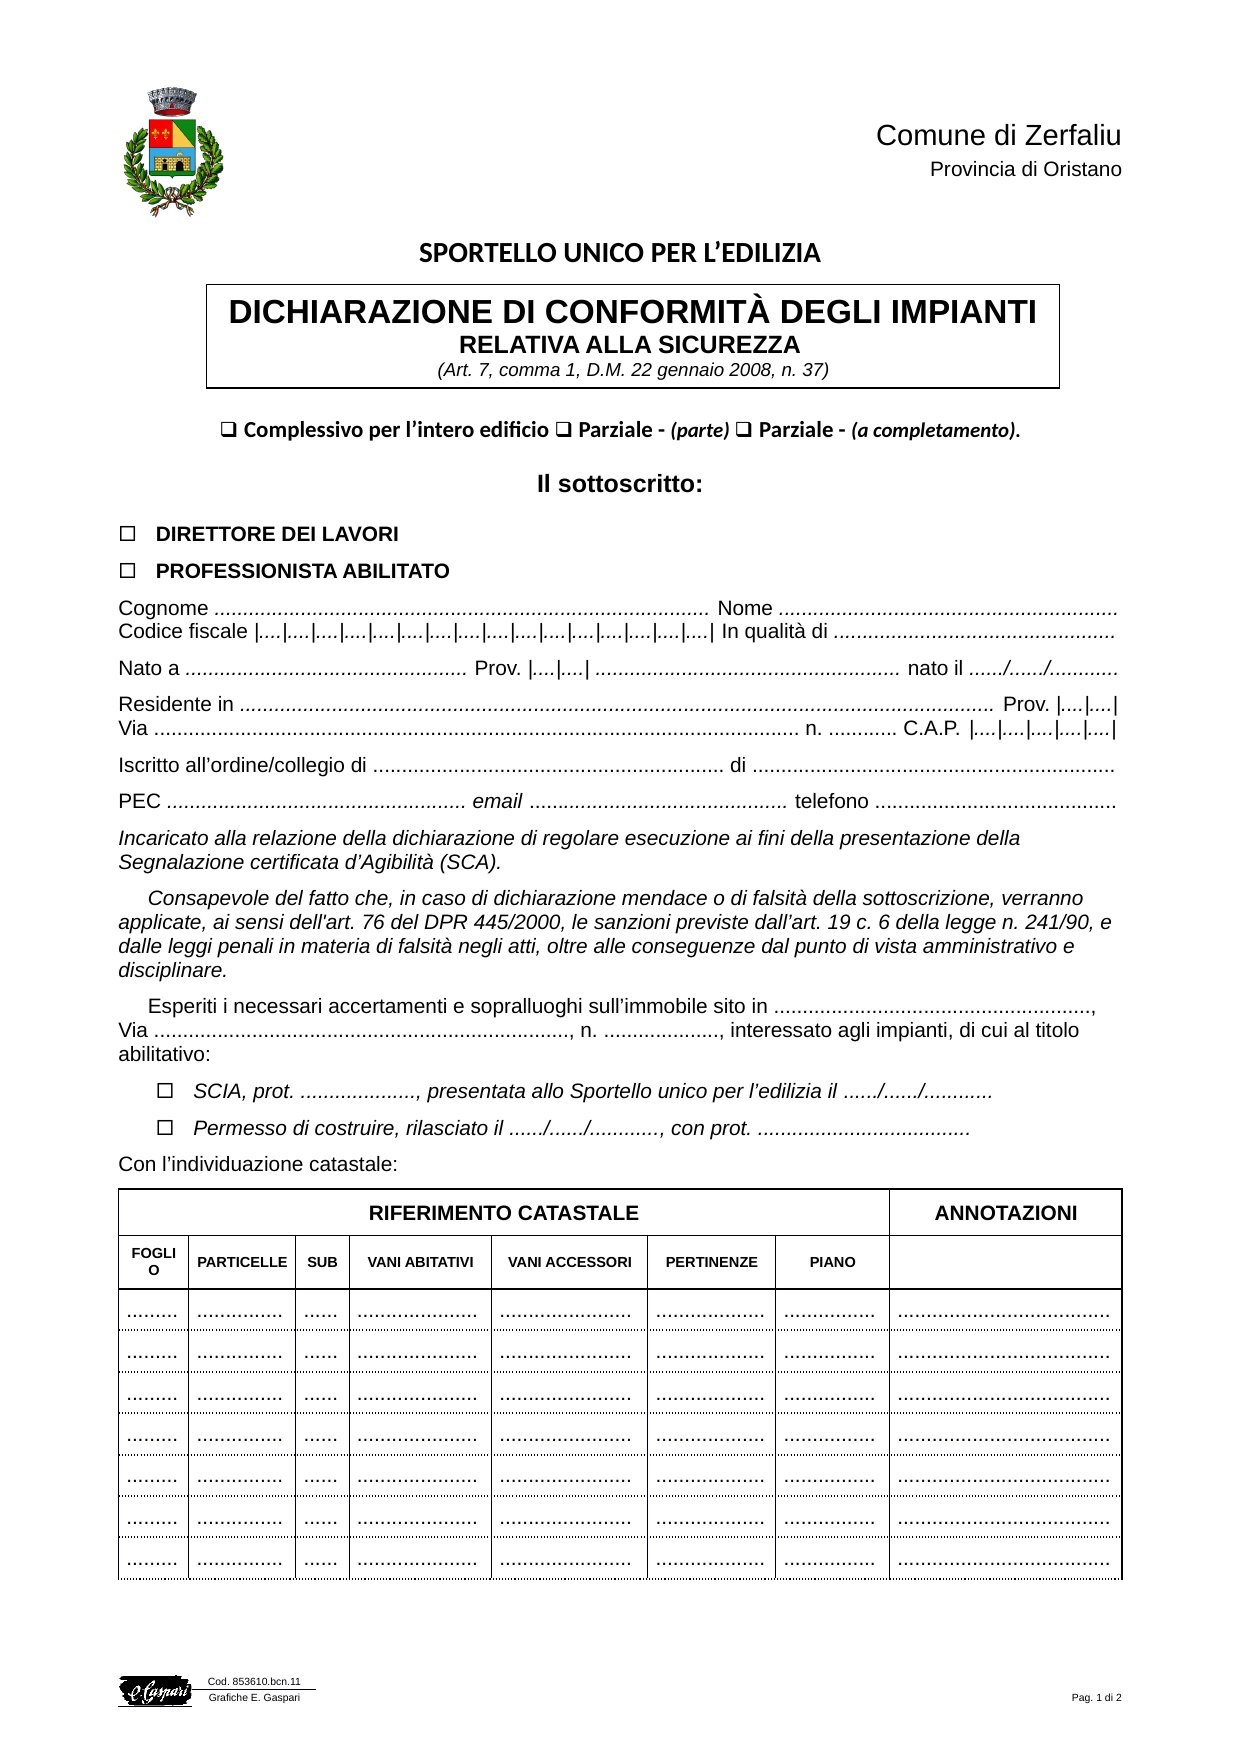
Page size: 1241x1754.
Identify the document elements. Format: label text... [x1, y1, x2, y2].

table_header RIFERIMENTO CATASTALE [119, 1190, 889, 1235]
table_cell ............... [189, 1329, 295, 1371]
table_cell ................ [776, 1329, 889, 1371]
table_cell ..................... [350, 1495, 491, 1536]
text Comune di Zerfaliu [224, 118, 1122, 152]
table_cell ...... [296, 1454, 349, 1495]
table_cell ...... [296, 1495, 349, 1536]
table_cell ..................................... [890, 1290, 1121, 1329]
table_cell ..................... [350, 1329, 491, 1371]
table_cell ............... [189, 1371, 295, 1412]
text Incaricato alla relazione della dichiarazione di regolare esecuzione ai fini della presentazione della Segnalazione certificata d’Agibilità (SCA). [118, 826, 1122, 873]
table_cell ....................... [492, 1290, 647, 1329]
table_cell ..................... [350, 1454, 491, 1495]
table_cell ...... [296, 1536, 349, 1577]
table_cell ................... [648, 1454, 775, 1495]
table_cell ..................................... [890, 1371, 1121, 1412]
table_cell ............... [189, 1454, 295, 1495]
table_cell ................... [648, 1495, 775, 1536]
text Cognome ...................................................................................... Nome ........................................................... Codice fiscale |....|....|....|....|....|....|....|....|....|....|....|....|....|....|....|....| In qualità di ................................................. [118, 595, 1122, 643]
table_cell ..................................... [890, 1495, 1121, 1536]
table_cell ....................... [492, 1371, 647, 1412]
text Provincia di Oristano [224, 157, 1122, 181]
table_cell ...... [296, 1371, 349, 1412]
text Consapevole del fatto che, in caso di dichiarazione mendace o di falsità della sottoscrizione, verranno applicate, ai sensi dell'art. 76 del DPR 445/2000, le sanzioni previste dall’art. 19 c. 6 della legge n. 241/90, e dalle leggi penali in materia di falsità negli atti, oltre alle conseguenze dal punto di vista amministrativo e disciplinare. [118, 886, 1122, 982]
table_cell ....................... [492, 1536, 647, 1577]
table_cell ................ [776, 1290, 889, 1329]
table_cell ..................... [350, 1412, 491, 1453]
picture [118, 1674, 192, 1706]
table_cell FOGLIO [119, 1236, 188, 1288]
table_cell ................... [648, 1536, 775, 1577]
text Con l’individuazione catastale: [118, 1152, 1122, 1176]
table_cell ................... [648, 1329, 775, 1371]
table_cell ......... [119, 1495, 188, 1536]
table_cell VANI ABITATIVI [350, 1236, 491, 1288]
table_cell PERTINENZE [648, 1236, 775, 1288]
text PEC .................................................... email ............................................. telefono .......................................... [118, 789, 1122, 813]
table_cell ............... [189, 1536, 295, 1577]
list SCIA, prot. ...................., presentata allo Sportello unico per l’edilizia il ....../....../............ [156, 1079, 1122, 1103]
table_header ANNOTAZIONI [890, 1190, 1121, 1235]
table_cell ................ [776, 1495, 889, 1536]
table_cell ................ [776, 1412, 889, 1453]
table_cell ..................... [350, 1536, 491, 1577]
table_cell ......... [119, 1329, 188, 1371]
table_cell ....................... [492, 1329, 647, 1371]
table_cell PARTICELLE [189, 1236, 295, 1288]
table_cell ..................................... [890, 1454, 1121, 1495]
table_cell ................ [776, 1454, 889, 1495]
table_cell ............... [189, 1412, 295, 1453]
table_cell ................ [776, 1536, 889, 1577]
table_cell SUB [296, 1236, 349, 1288]
table_cell ....................... [492, 1454, 647, 1495]
list PROFESSIONISTA ABILITATO [118, 559, 1122, 583]
table_cell [890, 1236, 1121, 1288]
table_cell ................... [648, 1371, 775, 1412]
table_cell ...... [296, 1329, 349, 1371]
table_cell ............... [189, 1290, 295, 1329]
table_cell ..................................... [890, 1412, 1121, 1453]
table_cell ......... [119, 1290, 188, 1329]
picture [122, 87, 224, 219]
table_cell ..................... [350, 1290, 491, 1329]
table_cell ..................... [350, 1371, 491, 1412]
text  Complessivo per l’intero edificio  Parziale - (parte)  Parziale - (a completamento). [118, 416, 1122, 443]
text Esperiti i necessari accertamenti e sopralluoghi sull’immobile sito in ......................................................., Via ........................................................................, n. ...................., interessato agli impianti, di cui al titolo abilitativo: [118, 994, 1122, 1066]
text Residente in ................................................................................................................................... Prov. |....|....| Via ................................................................................................................ n. ............ C.A.P. |....|....|....|....|....| [118, 692, 1122, 740]
list Permesso di costruire, rilasciato il ....../....../............, con prot. ..................................... [156, 1115, 1122, 1139]
table_cell PIANO [776, 1236, 889, 1288]
table_cell ................ [776, 1371, 889, 1412]
table_cell ......... [119, 1371, 188, 1412]
table_cell ....................... [492, 1495, 647, 1536]
table_cell ....................... [492, 1412, 647, 1453]
table_cell ................... [648, 1290, 775, 1329]
table_cell ..................................... [890, 1536, 1121, 1577]
subtitle SPORTELLO UNICO PER L’EDILIZIA [118, 234, 1122, 270]
table_cell ...... [296, 1412, 349, 1453]
table_cell ............... [189, 1495, 295, 1536]
text Iscritto all’ordine/collegio di ............................................................. di ............................................................... [118, 753, 1122, 777]
table_cell ......... [119, 1536, 188, 1577]
text Nato a ................................................. Prov. |....|....| ..................................................... nato il ....../....../............ [118, 656, 1122, 680]
table_cell ..................................... [890, 1329, 1121, 1371]
list DIRETTORE DEI LAVORI [118, 522, 1122, 546]
text Il sottoscritto: [118, 468, 1122, 497]
table_cell ...... [296, 1290, 349, 1329]
table_cell VANI ACCESSORI [492, 1236, 647, 1288]
table_cell ......... [119, 1412, 188, 1453]
table_cell ......... [119, 1454, 188, 1495]
table_cell ................... [648, 1412, 775, 1453]
